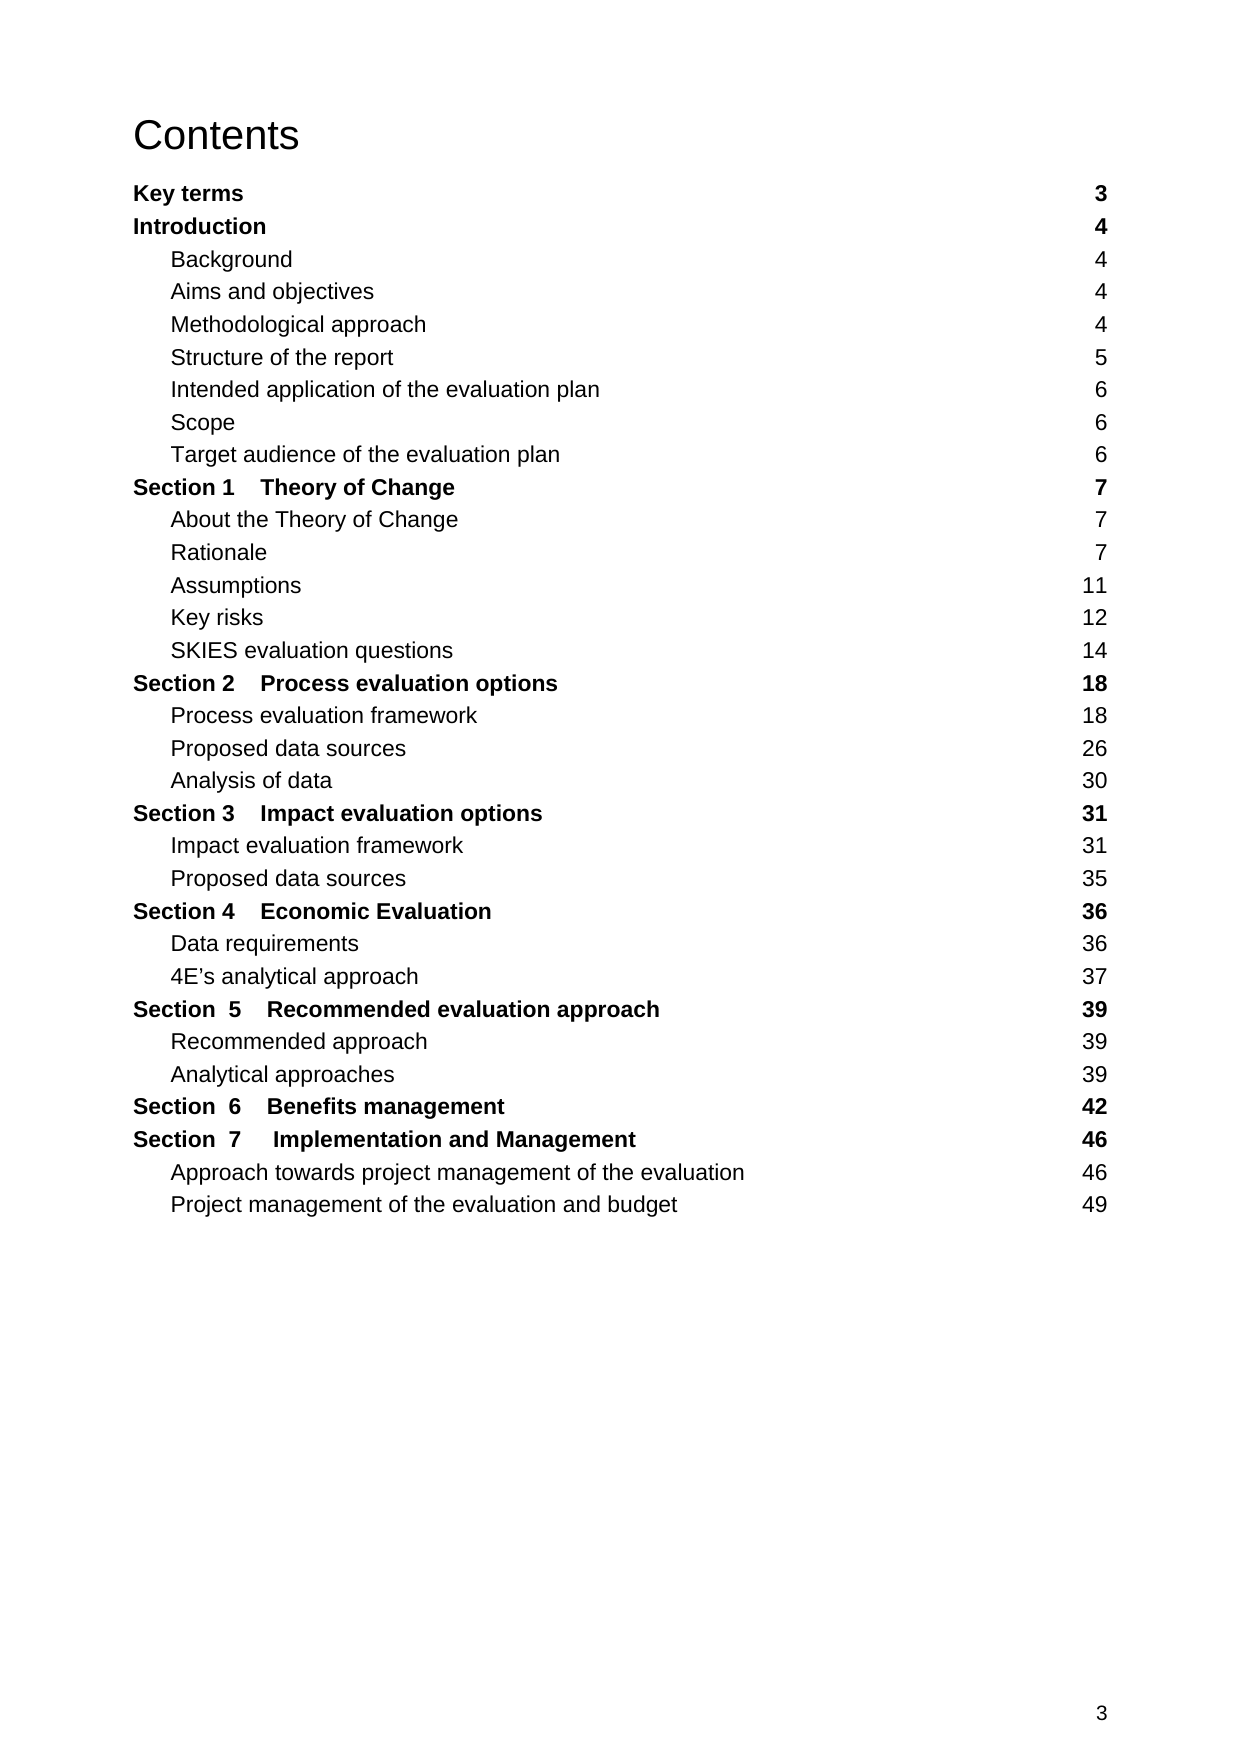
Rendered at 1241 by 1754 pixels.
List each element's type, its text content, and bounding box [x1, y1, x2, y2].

text Aims and objectives 4 [170, 278, 1107, 304]
text SKIES evaluation questions 14 [170, 637, 1107, 663]
text Proposed data sources 26 [170, 735, 1107, 761]
text Section 6 Benefits management 42 [133, 1093, 1107, 1120]
text Target audience of the evaluation plan 6 [170, 441, 1107, 468]
text Impact evaluation framework 31 [170, 832, 1107, 859]
text Section 2 Process evaluation options 18 [133, 669, 1107, 696]
text Data requirements 36 [170, 930, 1107, 957]
text Section 5 Recommended evaluation approach 39 [133, 996, 1107, 1022]
text Proposed data sources 35 [170, 865, 1107, 891]
text Section 4 Economic Evaluation 36 [133, 898, 1107, 924]
text Analytical approaches 39 [170, 1061, 1107, 1087]
text Introduction 4 [133, 213, 1107, 239]
text Key risks 12 [170, 604, 1107, 631]
text Contents [133, 110, 1107, 158]
text Section 1 Theory of Change 7 [133, 474, 1107, 500]
text Intended application of the evaluation plan 6 [170, 376, 1107, 402]
text Key terms 3 [133, 180, 1107, 207]
text Project management of the evaluation and budget 49 [170, 1191, 1107, 1217]
text Section 3 Impact evaluation options 31 [133, 800, 1107, 826]
text Structure of the report 5 [170, 343, 1107, 370]
text Rationale 7 [170, 539, 1107, 565]
text Analysis of data 30 [170, 767, 1107, 794]
text Background 4 [170, 246, 1107, 272]
text About the Theory of Change 7 [170, 506, 1107, 533]
text Section 7 Implementation and Management 46 [133, 1126, 1107, 1152]
text Assumptions 11 [170, 572, 1107, 598]
text Methodological approach 4 [170, 311, 1107, 337]
text Process evaluation framework 18 [170, 702, 1107, 728]
text Recommended approach 39 [170, 1028, 1107, 1054]
text Scope 6 [170, 409, 1107, 435]
text 4E’s analytical approach 37 [170, 963, 1107, 989]
text Approach towards project management of the evaluation 46 [170, 1158, 1107, 1185]
